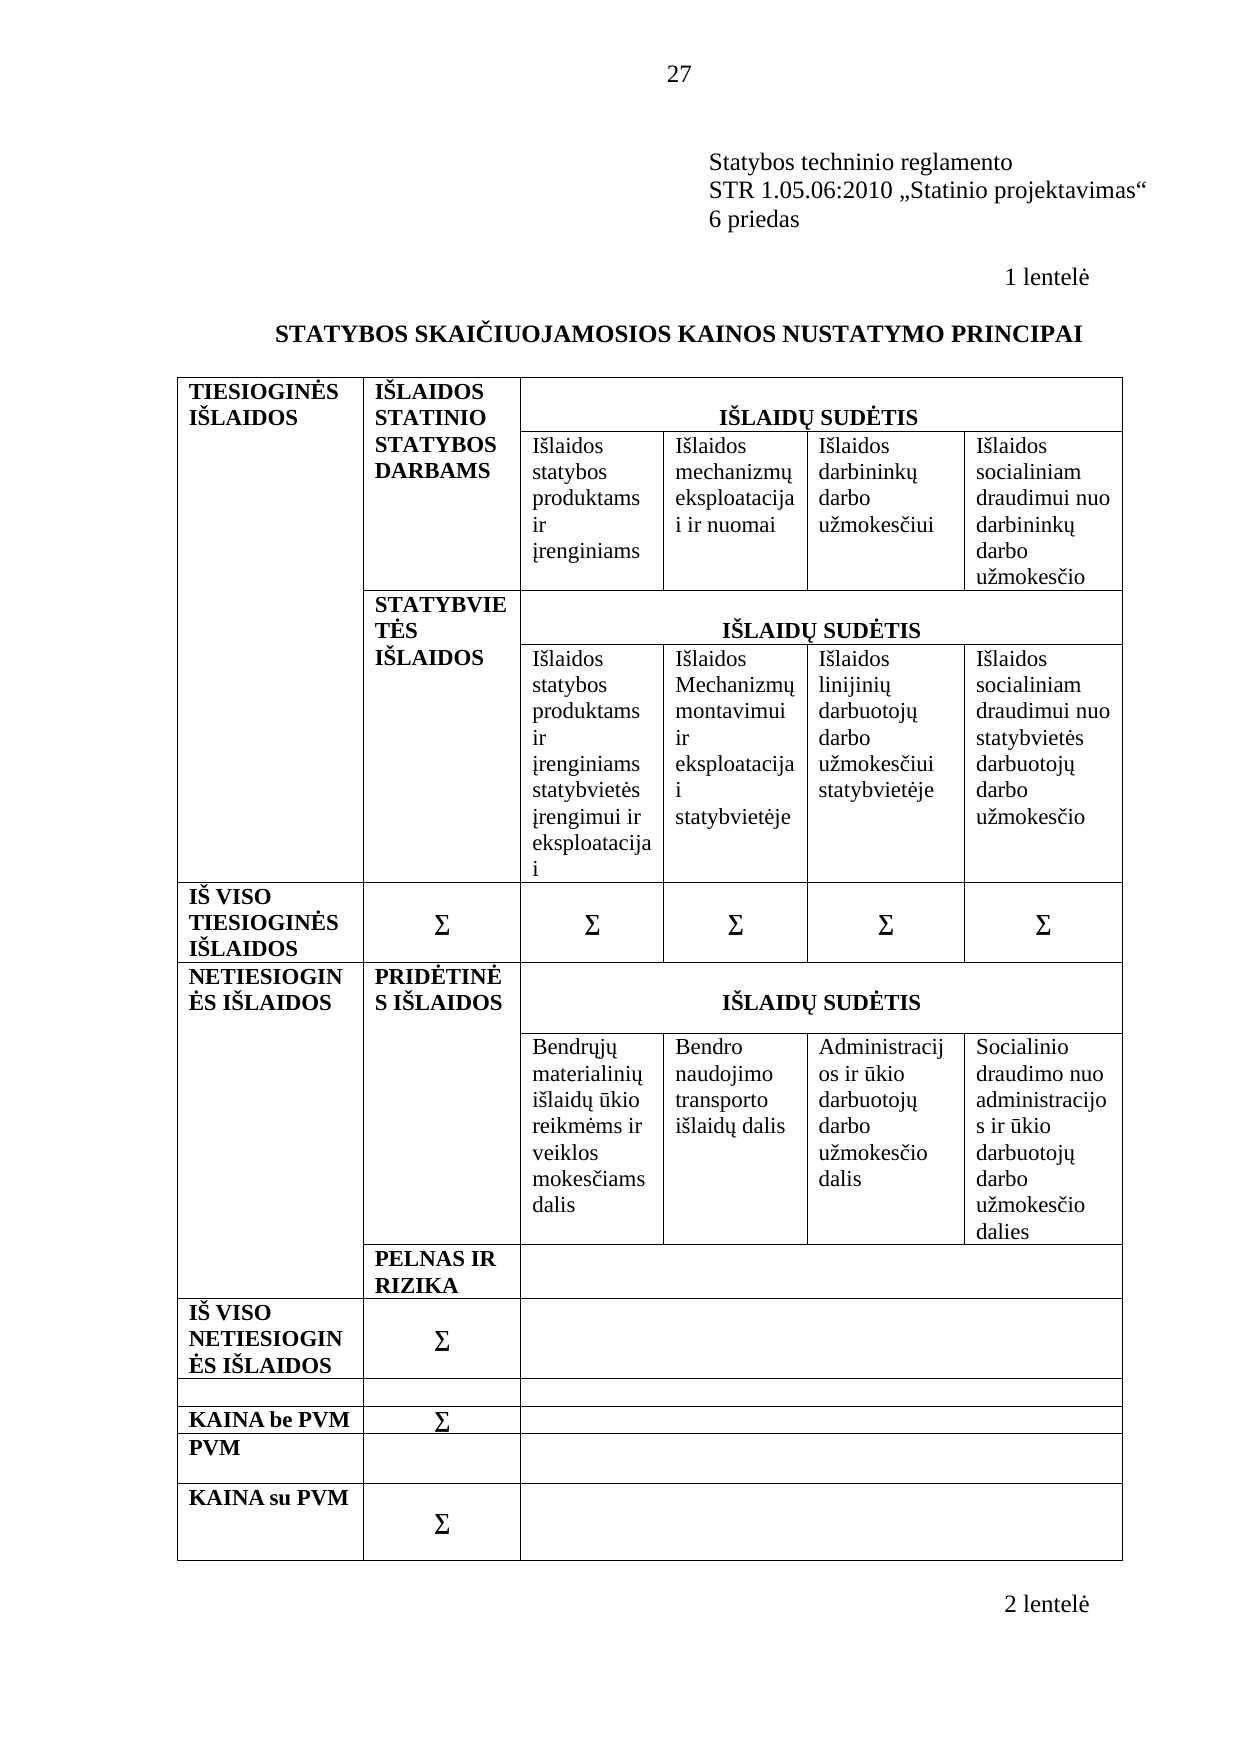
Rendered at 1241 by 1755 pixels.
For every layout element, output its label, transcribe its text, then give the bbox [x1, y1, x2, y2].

table_header TIESIOGINĖS IŠLAIDOS [178, 378, 363, 882]
table_cell Išlaidos statybos produktams ir įrenginiams [521, 432, 663, 590]
table_cell ∑ [364, 1299, 520, 1378]
table_cell Išlaidos mechanizmų eksploatacijai ir nuomai [664, 432, 807, 590]
table_cell [521, 1434, 1122, 1483]
table_cell ∑ [664, 883, 807, 962]
table_header IŠLAIDOS STATINIO STATYBOS DARBAMS [364, 378, 520, 590]
table_cell IŠLAIDŲ SUDĖTIS [521, 963, 1122, 1032]
table_cell Administracijos ir ūkio darbuotojų darbo užmokesčio dalis [808, 1034, 964, 1244]
table_cell [364, 1434, 520, 1483]
text 6 priedas [177, 204, 1181, 233]
table_cell Išlaidos linijinių darbuotojų darbo užmokesčiui statybvietėje [808, 645, 964, 882]
table_cell [521, 1245, 1122, 1298]
table_cell Išlaidos Mechanizmų montavimui ir eksploatacijai statybvietėje [664, 645, 807, 882]
table_cell PRIDĖTINĖS IŠLAIDOS [364, 963, 520, 1244]
table_cell ∑ [364, 1484, 520, 1559]
table_cell STATYBVIETĖS IŠLAIDOS [364, 591, 520, 882]
table_cell IŠLAIDŲ SUDĖTIS [521, 591, 1122, 643]
table_cell [521, 1484, 1122, 1559]
table_cell NETIESIOGINĖS IŠLAIDOS [178, 963, 363, 1298]
table_cell [521, 1379, 1122, 1406]
table_cell PELNAS IR RIZIKA [364, 1245, 520, 1298]
table_cell Išlaidos darbininkų darbo užmokesčiui [808, 432, 964, 590]
text 1 lentelė [177, 262, 1181, 291]
table_cell Bendrųjų materialinių išlaidų ūkio reikmėms ir veiklos mokesčiams dalis [521, 1034, 663, 1244]
table_cell [521, 1299, 1122, 1378]
table_cell ∑ [965, 883, 1122, 962]
table_cell IŠ VISO TIESIOGINĖS IŠLAIDOS [178, 883, 363, 962]
table_cell ∑ [521, 883, 663, 962]
table_cell [364, 1379, 520, 1406]
table_cell Socialinio draudimo nuo administracijos ir ūkio darbuotojų darbo užmokesčio dalies [965, 1034, 1122, 1244]
table_cell ∑ [364, 883, 520, 962]
table_cell ∑ [364, 1407, 520, 1433]
table_header IŠLAIDŲ SUDĖTIS [521, 378, 1122, 431]
table_cell Bendro naudojimo transporto išlaidų dalis [664, 1034, 807, 1244]
text STATYBOS SKAIČIUOJAMOSIOS KAINOS NUSTATYMO PRINCIPAI [177, 319, 1181, 348]
table_cell [521, 1407, 1122, 1433]
table_cell KAINA be PVM [178, 1407, 363, 1433]
table_cell PVM [178, 1434, 363, 1483]
text Statybos techninio reglamento [177, 147, 1181, 176]
text STR 1.05.06:2010 „Statinio projektavimas“ [177, 176, 1181, 204]
table_cell Išlaidos socialiniam draudimui nuo statybvietės darbuotojų darbo užmokesčio [965, 645, 1122, 882]
table_cell ∑ [808, 883, 964, 962]
text 2 lentelė [177, 1589, 1181, 1618]
table_cell Išlaidos socialiniam draudimui nuo darbininkų darbo užmokesčio [965, 432, 1122, 590]
table_cell [178, 1379, 363, 1406]
table_cell KAINA su PVM [178, 1484, 363, 1559]
table_cell IŠ VISO NETIESIOGINĖS IŠLAIDOS [178, 1299, 363, 1378]
table_cell Išlaidos statybos produktams ir įrenginiams statybvietės įrengimui ir eksploatacijai [521, 645, 663, 882]
